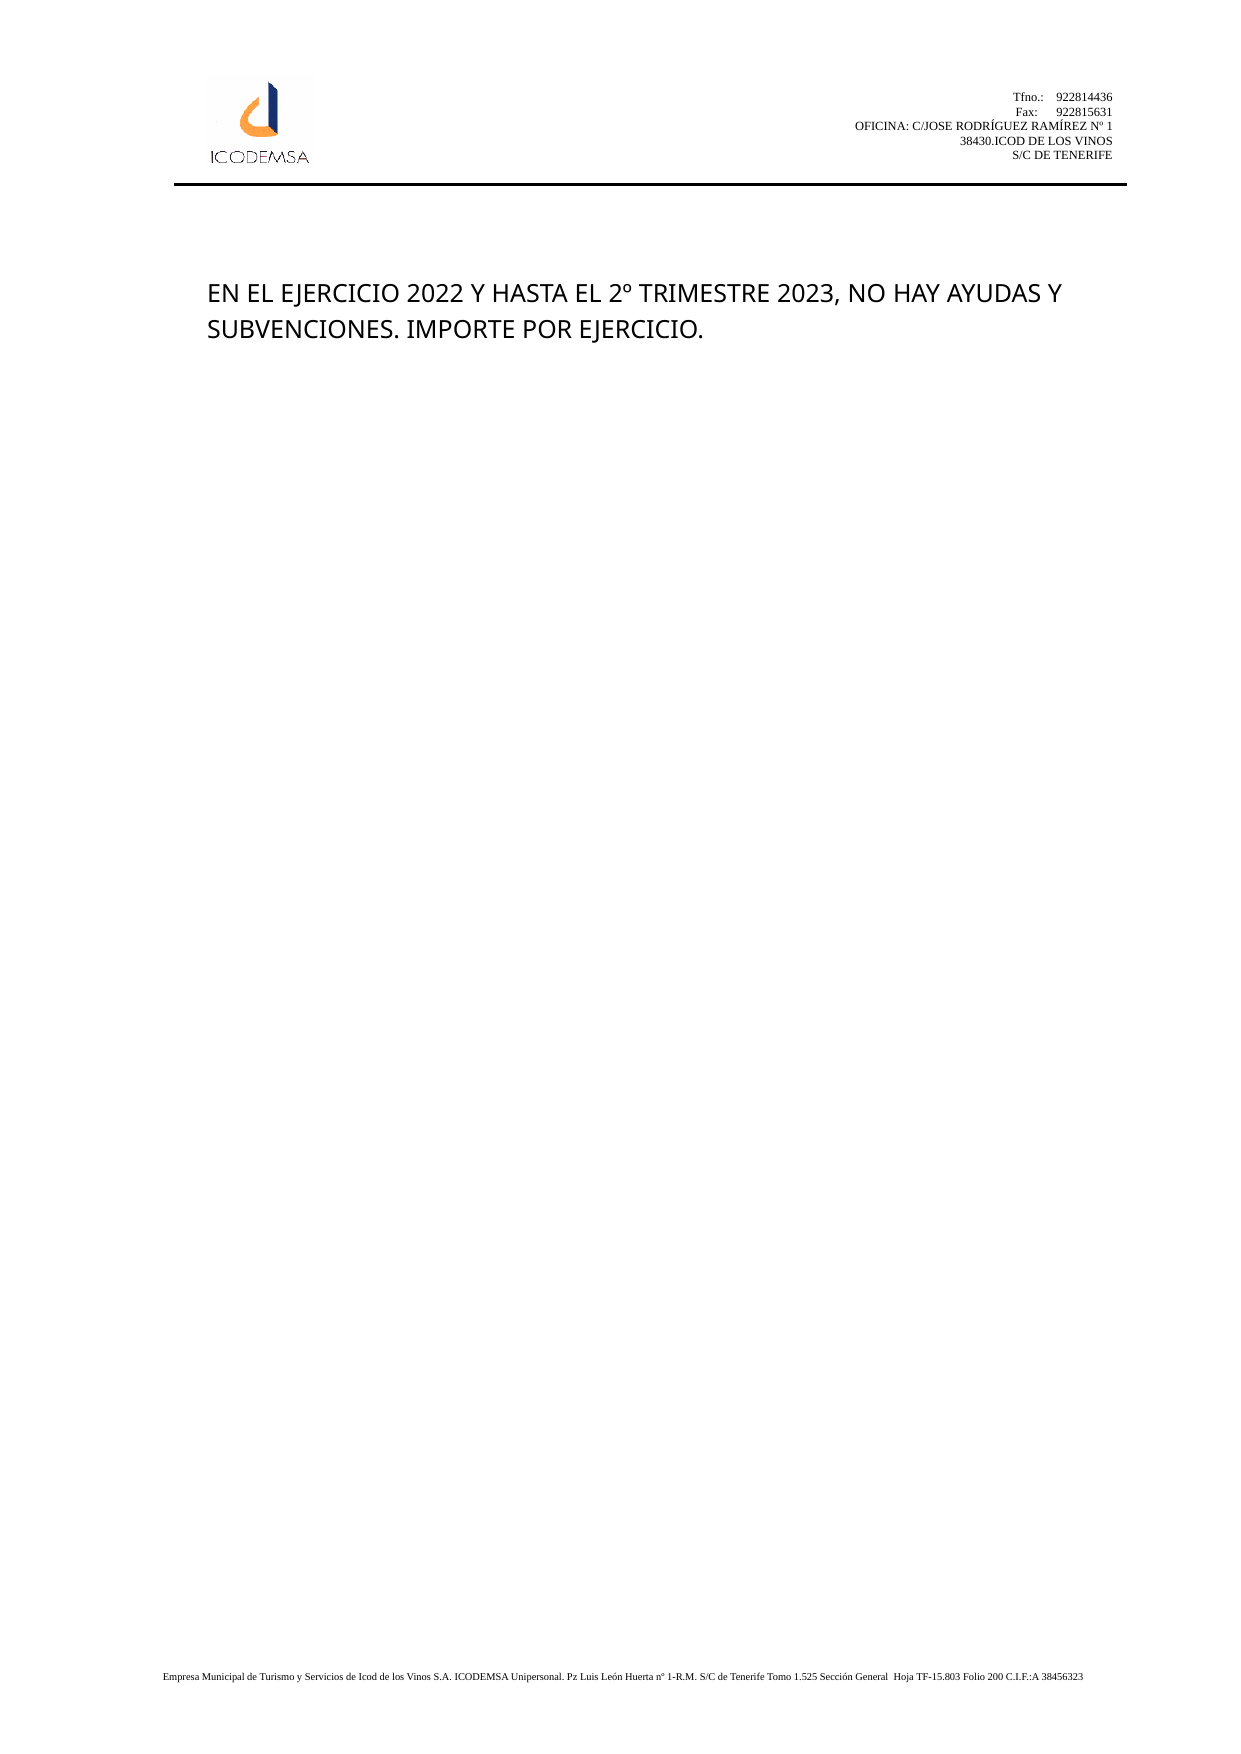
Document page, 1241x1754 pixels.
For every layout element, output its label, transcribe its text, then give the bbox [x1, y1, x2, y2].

picture [206, 75, 315, 169]
text S/C DE TENERIFE [676, 148, 1112, 162]
list EN EL EJERCICIO 2022 Y HASTA EL 2º TRIMESTRE 2023, NO HAY AYUDAS Y SUBVENCIONES. IMPORTE POR EJERCICIO. [207, 276, 1063, 346]
text OFICINA: C/JOSE RODRÍGUEZ RAMÍREZ Nº 1 [676, 119, 1112, 133]
text Empresa Municipal de Turismo y Servicios de Icod de los Vinos S.A. ICODEMSA Unipersonal. Pz Luis León Huerta nº 1-R.M. S/C de Tenerife Tomo 1.525 Sección General Hoja TF-15.803 Folio 200 C.I.F.:A 38456323 [0, 1671, 1240, 1683]
text Tfno.: 922814436 [676, 90, 1112, 104]
text Fax: 922815631 [676, 104, 1112, 119]
text 38430.ICOD DE LOS VINOS [676, 133, 1112, 148]
